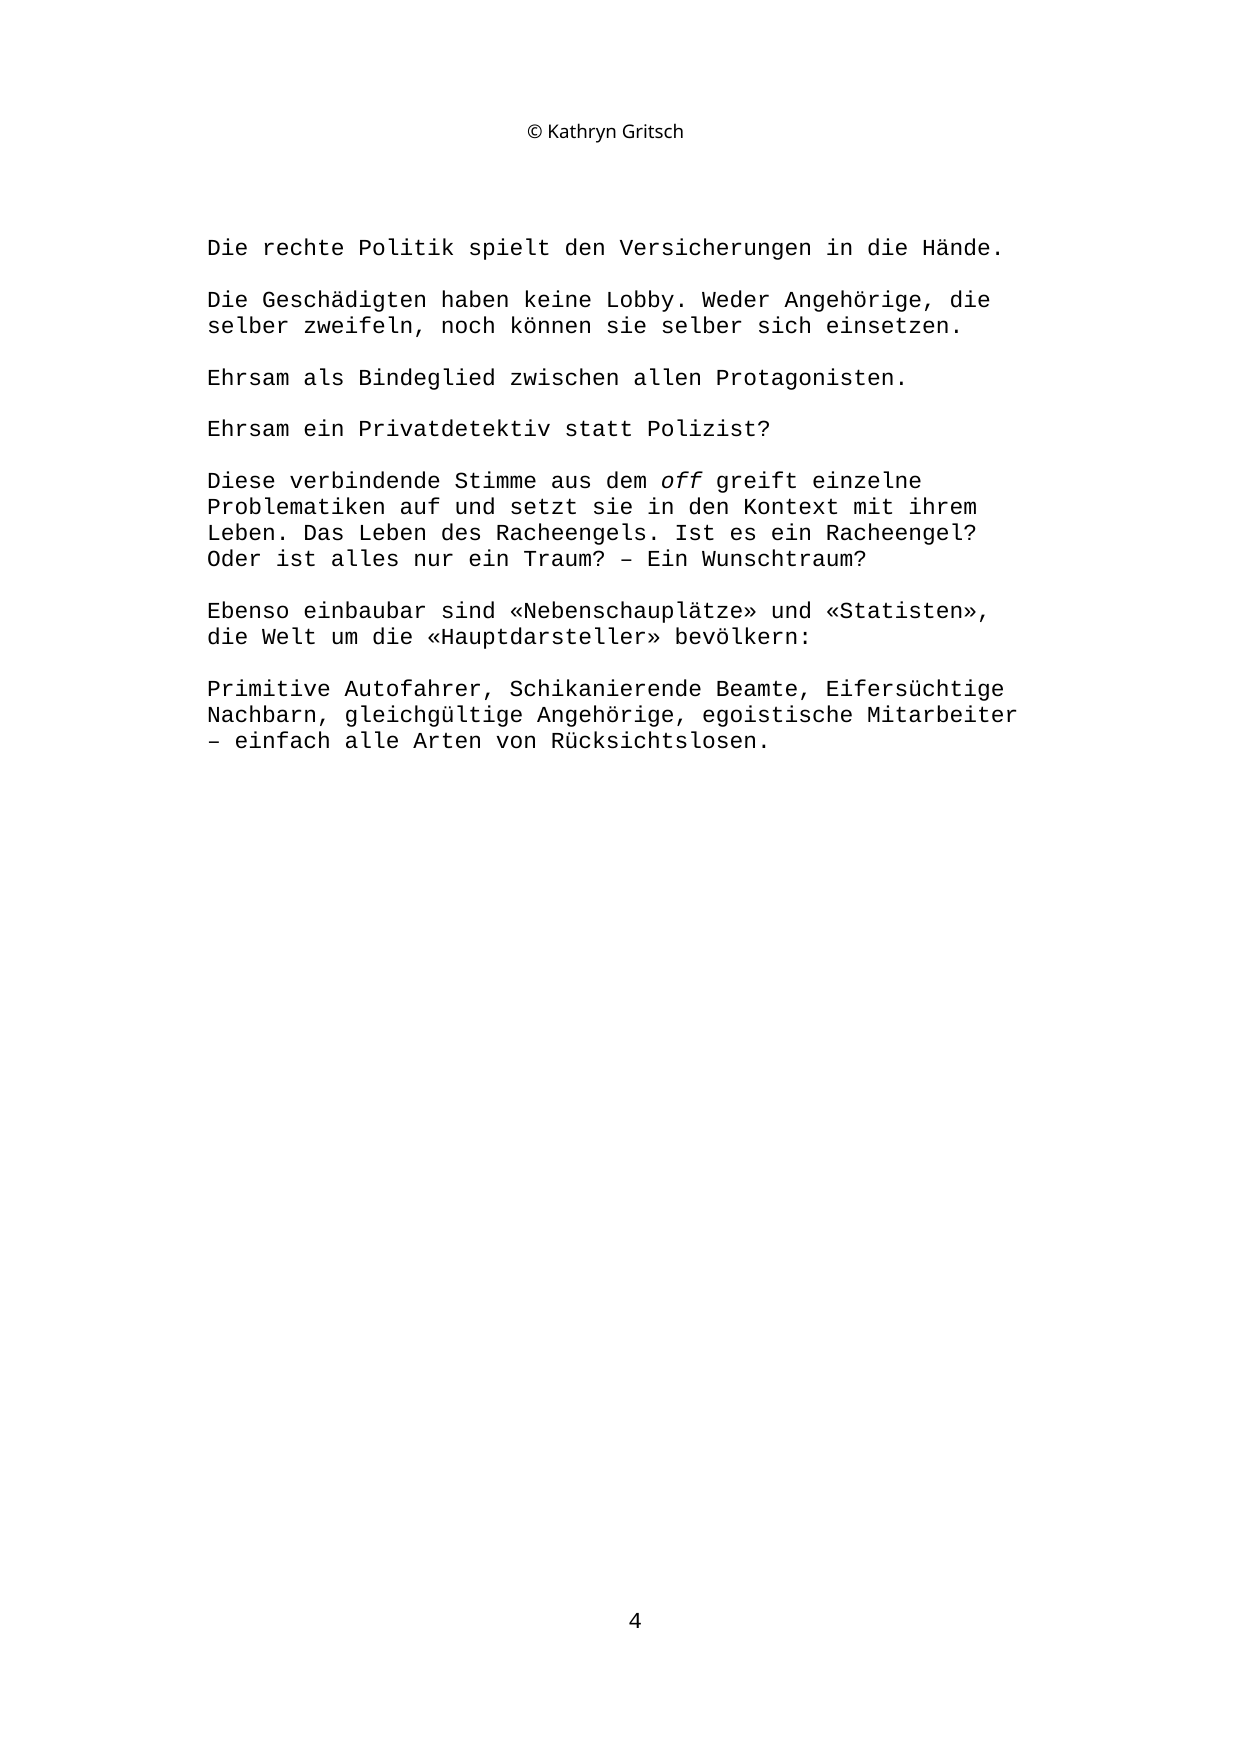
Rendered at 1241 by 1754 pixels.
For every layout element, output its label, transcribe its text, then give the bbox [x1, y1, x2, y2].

text Die rechte Politik spielt den Versicherungen in die Hände. [207, 236, 1034, 262]
text Diese verbindende Stimme aus dem off greift einzelne Problematiken auf und setzt sie in den Kontext mit ihrem Leben. Das Leben des Racheengels. Ist es ein Racheengel? Oder ist alles nur ein Traum? – Ein Wunschtraum? [207, 470, 1034, 573]
text Primitive Autofahrer, Schikanierende Beamte, Eifersüchtige Nachbarn, gleichgültige Angehörige, egoistische Mitarbeiter – einfach alle Arten von Rücksichtslosen. [207, 677, 1034, 755]
text Ehrsam als Bindeglied zwischen allen Protagonisten. [207, 366, 1034, 392]
text Die Geschädigten haben keine Lobby. Weder Angehörige, die selber zweifeln, noch können sie selber sich einsetzen. [207, 288, 1034, 340]
text Ehrsam ein Privatdetektiv statt Polizist? [207, 418, 1034, 444]
text Ebenso einbaubar sind «Nebenschauplätze» und «Statisten», die Welt um die «Hauptdarsteller» bevölkern: [207, 599, 1034, 651]
